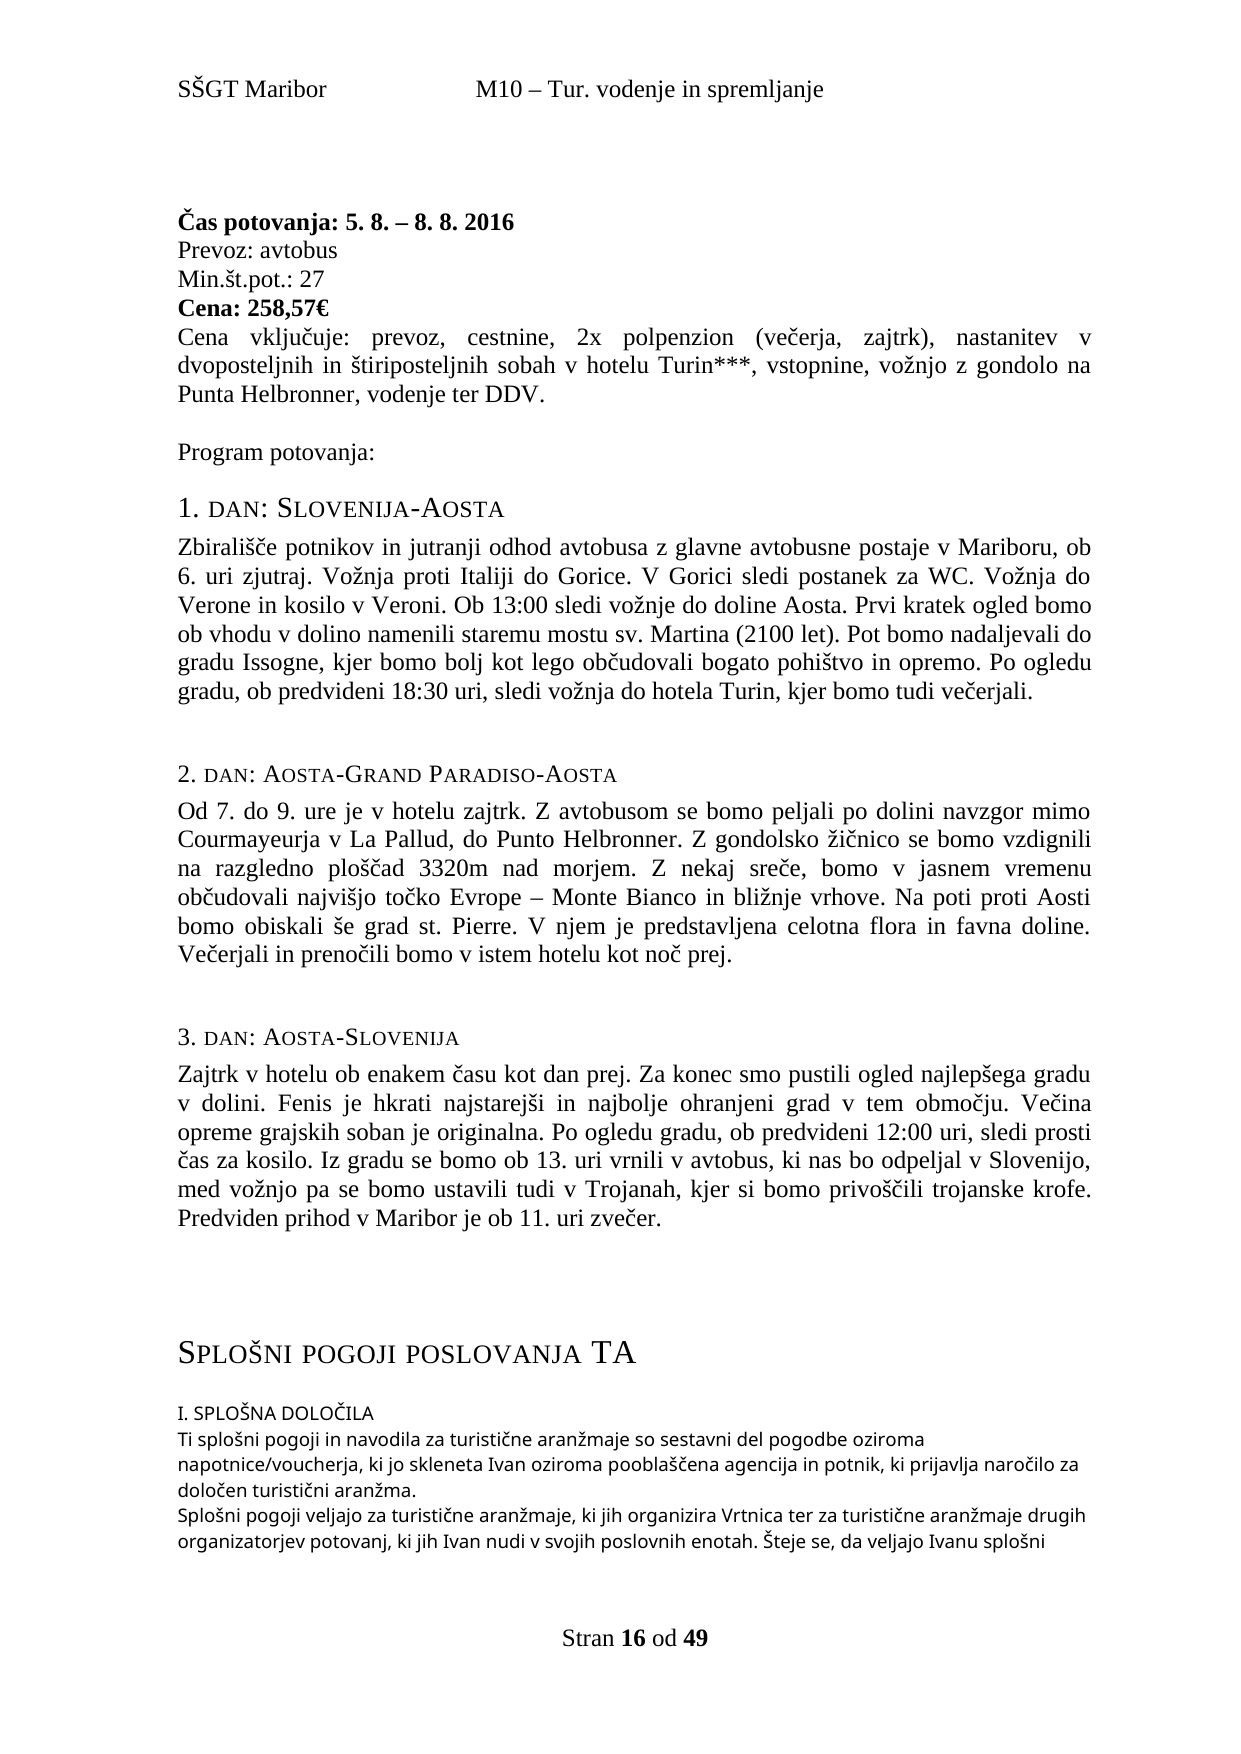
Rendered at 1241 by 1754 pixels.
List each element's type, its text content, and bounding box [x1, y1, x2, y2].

subtitle Splošni pogoji poslovanja TA [177, 1332, 1092, 1371]
text Prevoz: avtobus [177, 236, 1092, 264]
subtitle 3. dan: Aosta-Slovenija [177, 1022, 1092, 1051]
text Program potovanja: [177, 437, 1092, 466]
text Čas potovanja: 5. 8. – 8. 8. 2016 [177, 207, 1092, 236]
text Min.št.pot.: 27 [177, 264, 1092, 293]
text Od 7. do 9. ure je v hotelu zajtrk. Z avtobusom se bomo peljali po dolini navzgor mimo Courmayeurja v La Pallud, do Punto Helbronner. Z gondolsko žičnico se bomo vzdignili na razgledno ploščad 3320m nad morjem. Z nekaj sreče, bomo v jasnem vremenu občudovali najvišjo točko Evrope – Monte Bianco in bližnje vrhove. Na poti proti Aosti bomo obiskali še grad st. Pierre. V njem je predstavljena celotna flora in favna doline. Večerjali in prenočili bomo v istem hotelu kot noč prej. [177, 796, 1092, 968]
text Splošni pogoji veljajo za turistične aranžmaje, ki jih organizira Vrtnica ter za turistične aranžmaje drugih organizatorjev potovanj, ki jih Ivan nudi v svojih poslovnih enotah. Šteje se, da veljajo Ivanu splošni [177, 1502, 1092, 1553]
subtitle 2. dan: Aosta-Grand Paradiso-Aosta [177, 759, 1092, 787]
text Cena vključuje: prevoz, cestnine, 2x polpenzion (večerja, zajtrk), nastanitev v dvoposteljnih in štiriposteljnih sobah v hotelu Turin***, vstopnine, vožnjo z gondolo na Punta Helbronner, vodenje ter DDV. [177, 322, 1092, 408]
text I. SPLOŠNA DOLOČILA [177, 1400, 1092, 1426]
text Ti splošni pogoji in navodila za turistične aranžmaje so sestavni del pogodbe oziroma napotnice/voucherja, ki jo skleneta Ivan oziroma pooblaščena agencija in potnik, ki prijavlja naročilo za določen turistični aranžma. [177, 1426, 1092, 1502]
subtitle 1. dan: Slovenija-Aosta [177, 491, 1092, 524]
text Zbirališče potnikov in jutranji odhod avtobusa z glavne avtobusne postaje v Mariboru, ob 6. uri zjutraj. Vožnja proti Italiji do Gorice. V Gorici sledi postanek za WC. Vožnja do Verone in kosilo v Veroni. Ob 13:00 sledi vožnje do doline Aosta. Prvi kratek ogled bomo ob vhodu v dolino namenili staremu mostu sv. Martina (2100 let). Pot bomo nadaljevali do gradu Issogne, kjer bomo bolj kot lego občudovali bogato pohištvo in opremo. Po ogledu gradu, ob predvideni 18:30 uri, sledi vožnja do hotela Turin, kjer bomo tudi večerjali. [177, 532, 1092, 705]
text Zajtrk v hotelu ob enakem času kot dan prej. Za konec smo pustili ogled najlepšega gradu v dolini. Fenis je hkrati najstarejši in najbolje ohranjeni grad v tem območju. Večina opreme grajskih soban je originalna. Po ogledu gradu, ob predvideni 12:00 uri, sledi prosti čas za kosilo. Iz gradu se bomo ob 13. uri vrnili v avtobus, ki nas bo odpeljal v Slovenijo, med vožnjo pa se bomo ustavili tudi v Trojanah, kjer si bomo privoščili trojanske krofe. Predviden prihod v Maribor je ob 11. uri zvečer. [177, 1059, 1092, 1232]
text Cena: 258,57€ [177, 293, 1092, 322]
